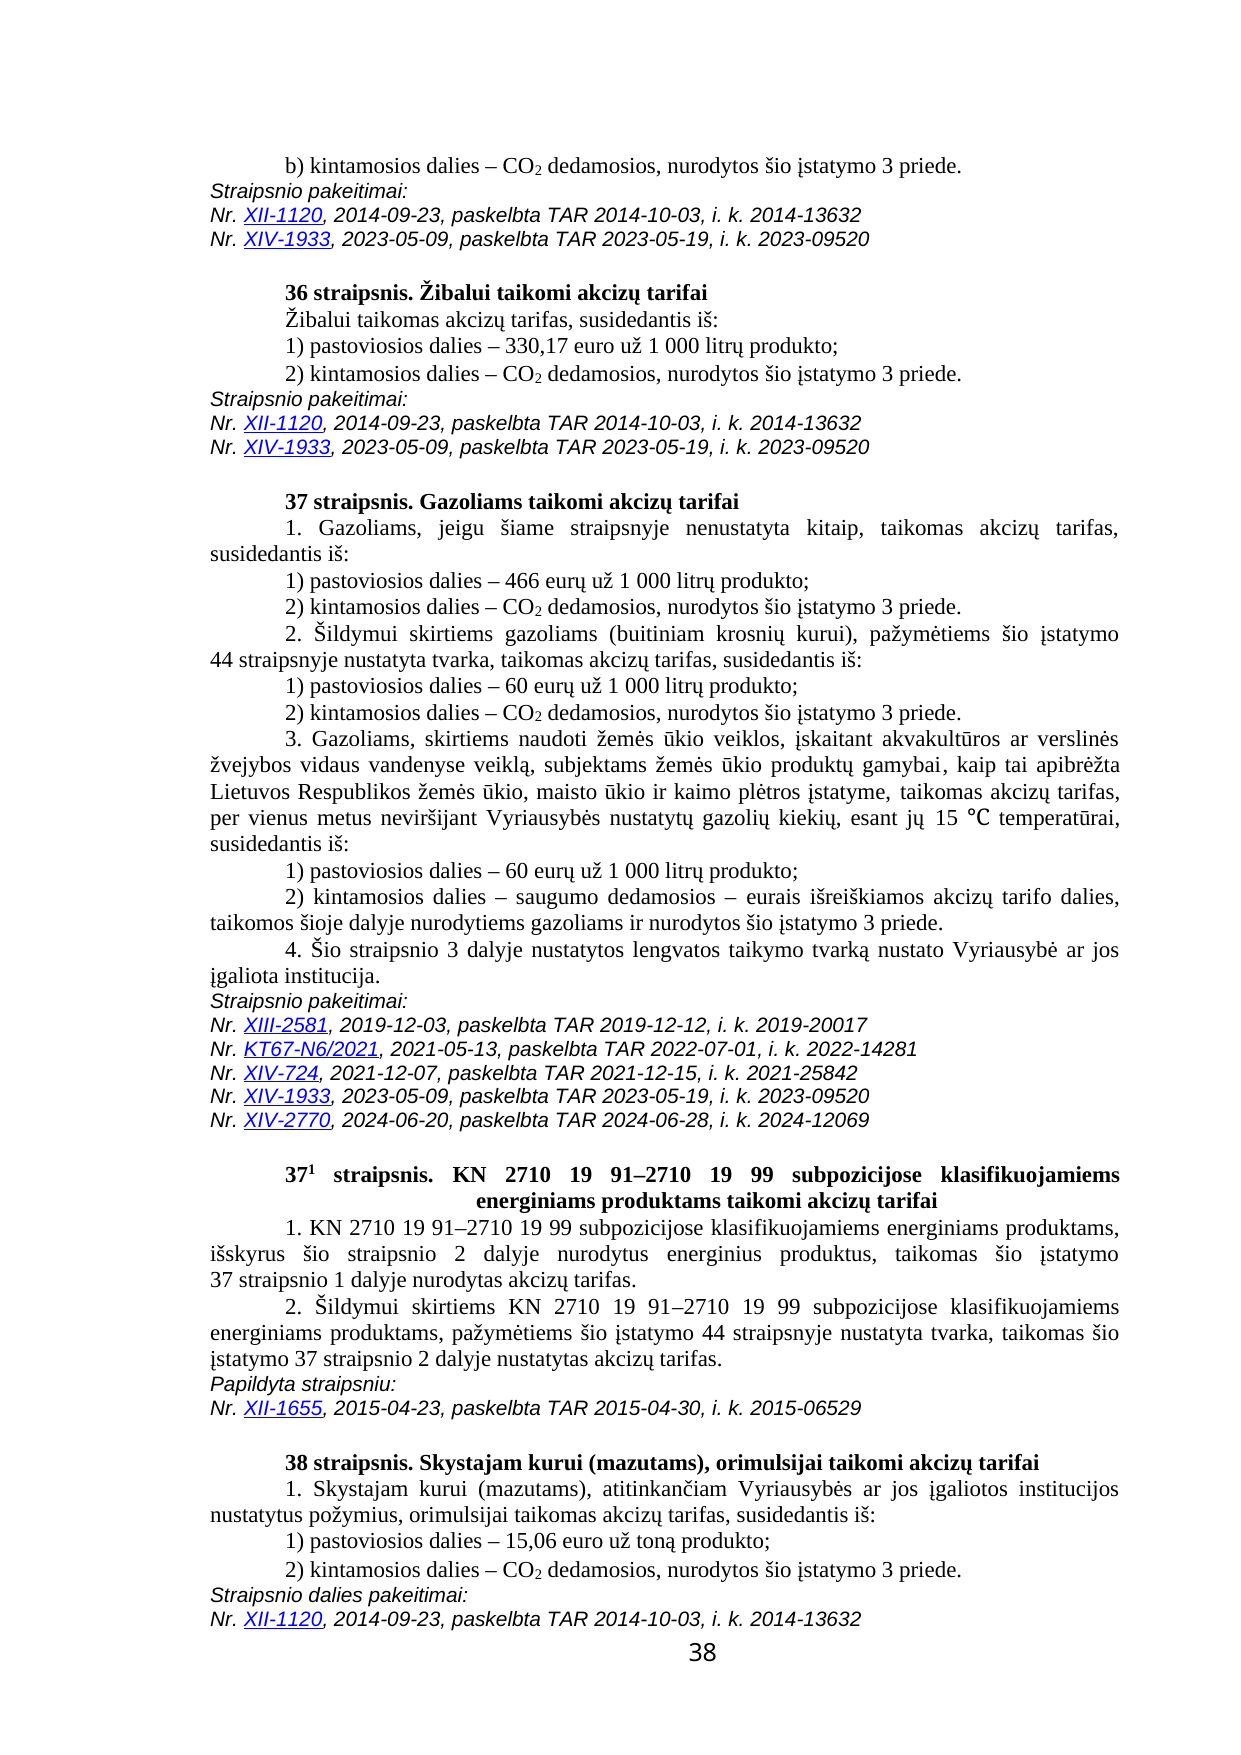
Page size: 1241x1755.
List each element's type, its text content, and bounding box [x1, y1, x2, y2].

text Straipsnio pakeitimai: [210, 179, 1120, 203]
text 2) kintamosios dalies – CO2 dedamosios, nurodytos šio įstatymo 3 priede. [210, 358, 1120, 387]
text Nr. KT67-N6/2021, 2021-05-13, paskelbta TAR 2022-07-01, i. k. 2022-14281 [210, 1036, 1120, 1060]
text Nr. XIV-1933, 2023-05-09, paskelbta TAR 2023-05-19, i. k. 2023-09520 [210, 227, 1120, 251]
text 36 straipsnis. Žibalui taikomi akcizų tarifai [210, 279, 1120, 306]
text 38 straipsnis. Skystajam kurui (mazutams), orimulsijai taikomi akcizų tarifai [210, 1448, 1120, 1475]
text Straipsnio dalies pakeitimai: [210, 1583, 1120, 1607]
text 1. Skystajam kurui (mazutams), atitinkančiam Vyriausybės ar jos įgaliotos institucijos nustatytus požymius, orimulsijai taikomas akcizų tarifas, susidedantis iš: [210, 1475, 1120, 1528]
text 2) kintamosios dalies – CO2 dedamosios, nurodytos šio įstatymo 3 priede. [210, 593, 1120, 619]
text 2) kintamosios dalies – CO2 dedamosios, nurodytos šio įstatymo 3 priede. [210, 699, 1120, 725]
text Nr. XIV-1933, 2023-05-09, paskelbta TAR 2023-05-19, i. k. 2023-09520 [210, 435, 1120, 459]
text Nr. XIV-1933, 2023-05-09, paskelbta TAR 2023-05-19, i. k. 2023-09520 [210, 1084, 1120, 1108]
text 1. KN 2710 19 91‒2710 19 99 subpozicijose klasifikuojamiems energiniams produktams, išskyrus šio straipsnio 2 dalyje nurodytus energinius produktus, taikomas šio įstatymo 37 straipsnio 1 dalyje nurodytas akcizų tarifas. [210, 1214, 1120, 1293]
text 2) kintamosios dalies – CO2 dedamosios, nurodytos šio įstatymo 3 priede. [210, 1554, 1120, 1583]
text 3. Gazoliams, skirtiems naudoti žemės ūkio veiklos, įskaitant akvakultūros ar verslinės žvejybos vidaus vandenyse veiklą, subjektams žemės ūkio produktų gamybai, kaip tai apibrėžta Lietuvos Respublikos žemės ūkio, maisto ūkio ir kaimo plėtros įstatyme, taikomas akcizų tarifas, per vienus metus neviršijant Vyriausybės nustatytų gazolių kiekių, esant jų 15 ℃ temperatūrai, susidedantis iš: [210, 725, 1120, 857]
text 37 straipsnis. Gazoliams taikomi akcizų tarifai [210, 488, 1120, 514]
text Straipsnio pakeitimai: [210, 387, 1120, 411]
text 4. Šio straipsnio 3 dalyje nustatytos lengvatos taikymo tvarką nustato Vyriausybė ar jos įgaliota institucija. [210, 936, 1120, 988]
text 1) pastoviosios dalies – 330,17 euro už 1 000 litrų produkto; [210, 332, 1120, 358]
text Nr. XII-1655, 2015-04-23, paskelbta TAR 2015-04-30, i. k. 2015-06529 [210, 1396, 1120, 1420]
text Nr. XII-1120, 2014-09-23, paskelbta TAR 2014-10-03, i. k. 2014-13632 [210, 411, 1120, 435]
text 2. Šildymui skirtiems KN 2710 19 91‒2710 19 99 subpozicijose klasifikuojamiems energiniams produktams, pažymėtiems šio įstatymo 44 straipsnyje nustatyta tvarka, taikomas šio įstatymo 37 straipsnio 2 dalyje nustatytas akcizų tarifas. [210, 1293, 1120, 1372]
text 1) pastoviosios dalies – 466 eurų už 1 000 litrų produkto; [210, 567, 1120, 593]
text Straipsnio pakeitimai: [210, 988, 1120, 1012]
text Papildyta straipsniu: [210, 1372, 1120, 1396]
text 2. Šildymui skirtiems gazoliams (buitiniam krosnių kurui), pažymėtiems šio įstatymo 44 straipsnyje nustatyta tvarka, taikomas akcizų tarifas, susidedantis iš: [210, 619, 1120, 672]
text Nr. XIV-724, 2021-12-07, paskelbta TAR 2021-12-15, i. k. 2021-25842 [210, 1060, 1120, 1084]
text 2) kintamosios dalies – saugumo dedamosios – eurais išreiškiamos akcizų tarifo dalies, taikomos šioje dalyje nurodytiems gazoliams ir nurodytos šio įstatymo 3 priede. [210, 883, 1120, 936]
text 1) pastoviosios dalies – 60 eurų už 1 000 litrų produkto; [210, 672, 1120, 699]
text Nr. XII-1120, 2014-09-23, paskelbta TAR 2014-10-03, i. k. 2014-13632 [210, 203, 1120, 227]
text Žibalui taikomas akcizų tarifas, susidedantis iš: [210, 306, 1120, 332]
text 1) pastoviosios dalies – 60 eurų už 1 000 litrų produkto; [210, 857, 1120, 883]
text 371 straipsnis. KN 2710 19 91‒2710 19 99 subpozicijose klasifikuojamiems energiniams produktams taikomi akcizų tarifai [285, 1161, 1120, 1214]
text Nr. XII-1120, 2014-09-23, paskelbta TAR 2014-10-03, i. k. 2014-13632 [210, 1607, 1120, 1631]
text Nr. XIV-2770, 2024-06-20, paskelbta TAR 2024-06-28, i. k. 2024-12069 [210, 1108, 1120, 1132]
text 1. Gazoliams, jeigu šiame straipsnyje nenustatyta kitaip, taikomas akcizų tarifas, susidedantis iš: [210, 514, 1120, 567]
text 1) pastoviosios dalies – 15,06 euro už toną produkto; [210, 1528, 1120, 1554]
text b) kintamosios dalies – CO2 dedamosios, nurodytos šio įstatymo 3 priede. [210, 150, 1120, 179]
text Nr. XIII-2581, 2019-12-03, paskelbta TAR 2019-12-12, i. k. 2019-20017 [210, 1012, 1120, 1036]
